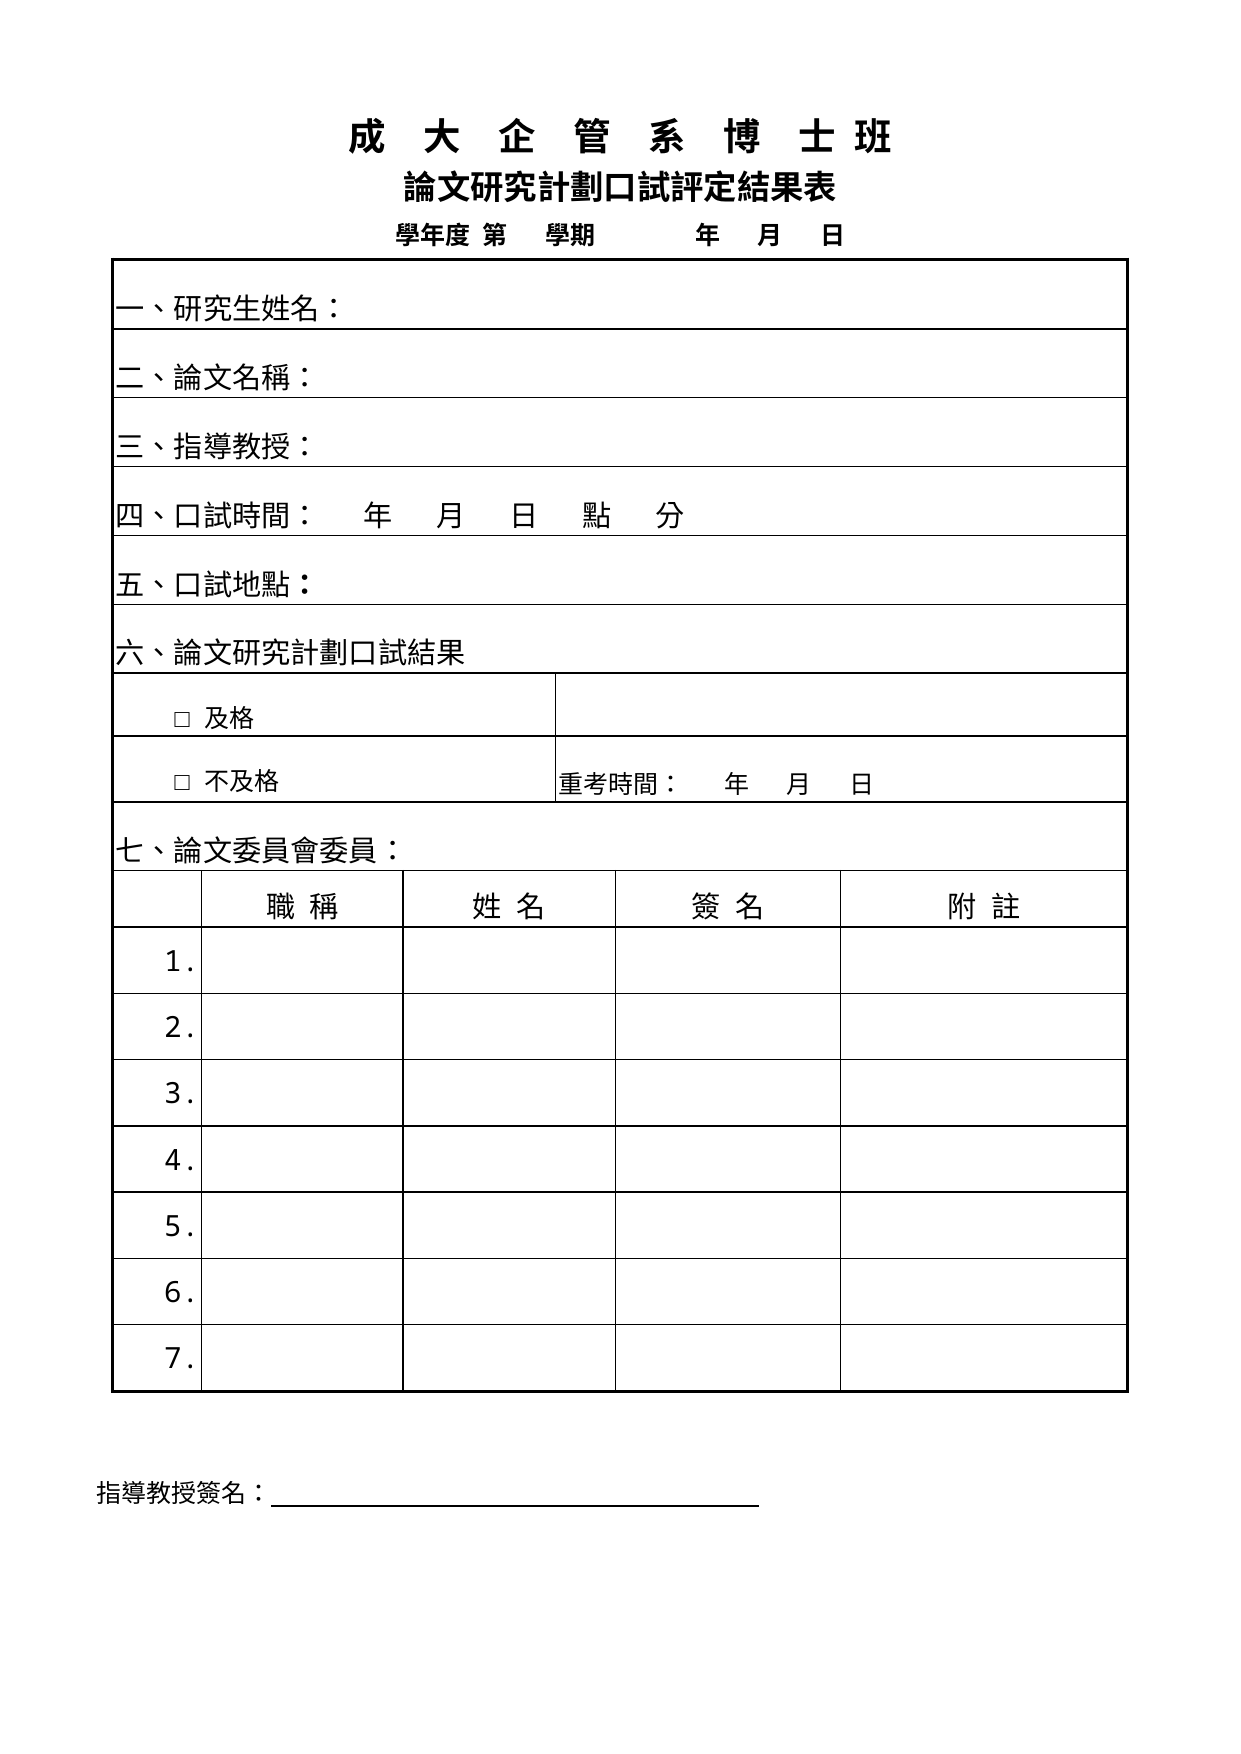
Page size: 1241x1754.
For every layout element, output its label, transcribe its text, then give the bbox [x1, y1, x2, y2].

table_cell [202, 1060, 402, 1125]
table_cell 附 註 [841, 871, 1126, 926]
table_cell 二、論文名稱： [114, 330, 1126, 397]
table_cell [616, 994, 840, 1059]
table_cell [114, 871, 201, 926]
table_cell [841, 1127, 1126, 1191]
table_cell [404, 1325, 615, 1390]
table_cell [616, 1259, 840, 1324]
table_cell [556, 674, 1126, 735]
table_cell 3. [114, 1060, 201, 1125]
table_cell [404, 994, 615, 1059]
table_cell [202, 1259, 402, 1324]
table_cell [841, 994, 1126, 1059]
table_cell 5. [114, 1193, 201, 1257]
table_cell [404, 1060, 615, 1125]
table_cell [404, 1127, 615, 1191]
table_cell □ 及格 [114, 674, 555, 735]
text 論文研究計劃口試評定結果表 [71, 161, 1169, 209]
text 。指導教授簽名： 。 [71, 1474, 1169, 1510]
table_cell 四、口試時間： 年 月 日 點 分 [114, 467, 1126, 534]
table_header 一、研究生姓名：。 [114, 261, 1126, 328]
table_cell 姓 名 [404, 871, 615, 926]
table_cell 職 稱 [202, 871, 402, 926]
table_cell [202, 1325, 402, 1390]
text 成 大 企 管 系 博 士 班 [71, 106, 1169, 161]
table_cell 2. [114, 994, 201, 1059]
table_cell [841, 928, 1126, 992]
table_cell □ 不及格 [114, 737, 555, 801]
table_cell 簽 名 [616, 871, 840, 926]
table_cell [841, 1259, 1126, 1324]
table_cell 6. [114, 1259, 201, 1324]
table_cell [202, 1127, 402, 1191]
table_cell [841, 1060, 1126, 1125]
table_cell [616, 1060, 840, 1125]
table_cell 五、口試地點： [114, 536, 1126, 603]
table_cell [202, 1193, 402, 1257]
table_cell [616, 1325, 840, 1390]
table_cell [616, 1127, 840, 1191]
table_cell [841, 1193, 1126, 1257]
table_cell [841, 1325, 1126, 1390]
table_cell 4. [114, 1127, 201, 1191]
table_cell [404, 1259, 615, 1324]
table_cell 7. [114, 1325, 201, 1390]
table_cell [404, 928, 615, 992]
table_cell [404, 1193, 615, 1257]
table_cell 1. [114, 928, 201, 992]
table_cell 重考時間： 年 月 日 [556, 737, 1126, 801]
table_cell 三、指導教授： [114, 398, 1126, 466]
table_cell 六、論文研究計劃口試結果 [114, 605, 1126, 672]
text 學年度 第 學期 年 月 日 [71, 215, 1169, 251]
table_cell [616, 1193, 840, 1257]
table_cell [616, 928, 840, 992]
table_cell 七、論文委員會委員： [114, 803, 1126, 870]
table_cell [202, 994, 402, 1059]
table_cell [202, 928, 402, 992]
